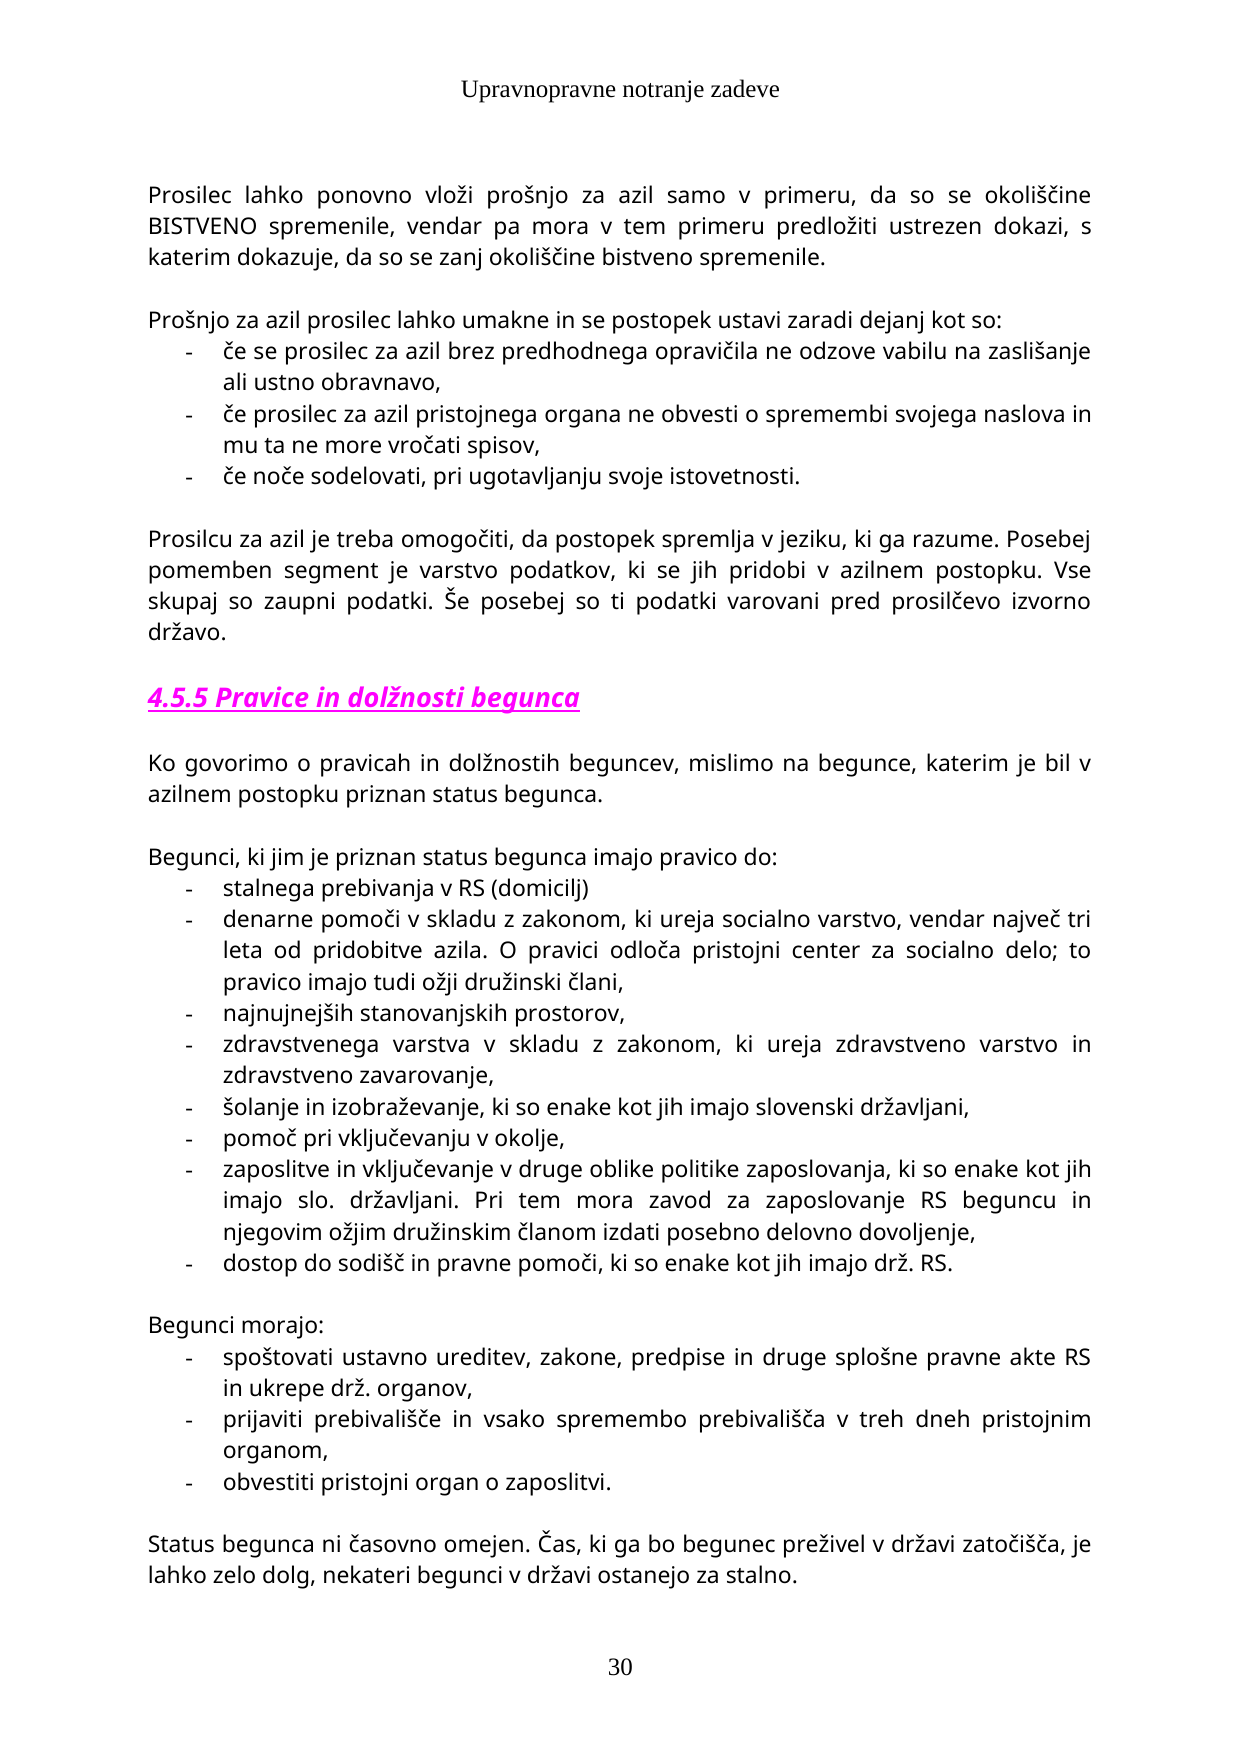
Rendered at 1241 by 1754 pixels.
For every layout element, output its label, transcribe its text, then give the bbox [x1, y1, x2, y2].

list obvestiti pristojni organ o zaposlitvi. [185, 1466, 1093, 1497]
list denarne pomoči v skladu z zakonom, ki ureja socialno varstvo, vendar največ tri leta od pridobitve azila. O pravici odloča pristojni center za socialno delo; to pravico imajo tudi ožji družinski člani, [185, 903, 1093, 997]
list zdravstvenega varstva v skladu z zakonom, ki ureja zdravstveno varstvo in zdravstveno zavarovanje, [185, 1028, 1093, 1091]
text Prošnjo za azil prosilec lahko umakne in se postopek ustavi zaradi dejanj kot so: [148, 304, 1093, 335]
list pomoč pri vključevanju v okolje, [185, 1122, 1093, 1153]
list če prosilec za azil pristojnega organa ne obvesti o spremembi svojega naslova in mu ta ne more vročati spisov, [185, 398, 1093, 460]
list stalnega prebivanja v RS (domicilj) [185, 872, 1093, 903]
text Prosilcu za azil je treba omogočiti, da postopek spremlja v jeziku, ki ga razume. Posebej pomemben segment je varstvo podatkov, ki se jih pridobi v azilnem postopku. Vse skupaj so zaupni podatki. Še posebej so ti podatki varovani pred prosilčevo izvorno državo. [148, 523, 1093, 648]
text Ko govorimo o pravicah in dolžnostih beguncev, mislimo na begunce, katerim je bil v azilnem postopku priznan status begunca. [148, 747, 1093, 809]
text Begunci morajo: [148, 1309, 1093, 1341]
list najnujnejših stanovanjskih prostorov, [185, 997, 1093, 1028]
text Begunci, ki jim je priznan status begunca imajo pravico do: [148, 841, 1093, 872]
list če se prosilec za azil brez predhodnega opravičila ne odzove vabilu na zaslišanje ali ustno obravnavo, [185, 335, 1093, 398]
list če noče sodelovati, pri ugotavljanju svoje istovetnosti. [185, 460, 1093, 491]
list zaposlitve in vključevanje v druge oblike politike zaposlovanja, ki so enake kot jih imajo slo. državljani. Pri tem mora zavod za zaposlovanje RS beguncu in njegovim ožjim družinskim članom izdati posebno delovno dovoljenje, [185, 1153, 1093, 1247]
text Status begunca ni časovno omejen. Čas, ki ga bo begunec preživel v državi zatočišča, je lahko zelo dolg, nekateri begunci v državi ostanejo za stalno. [148, 1528, 1093, 1591]
list dostop do sodišč in pravne pomoči, ki so enake kot jih imajo drž. RS. [185, 1247, 1093, 1278]
list spoštovati ustavno ureditev, zakone, predpise in druge splošne pravne akte RS in ukrepe drž. organov, [185, 1341, 1093, 1403]
list prijaviti prebivališče in vsako spremembo prebivališča v treh dneh pristojnim organom, [185, 1403, 1093, 1466]
list šolanje in izobraževanje, ki so enake kot jih imajo slovenski državljani, [185, 1091, 1093, 1122]
text Prosilec lahko ponovno vloži prošnjo za azil samo v primeru, da so se okoliščine BISTVENO spremenile, vendar pa mora v tem primeru predložiti ustrezen dokazi, s katerim dokazuje, da so se zanj okoliščine bistveno spremenile. [148, 179, 1093, 273]
text 4.5.5 Pravice in dolžnosti begunca [148, 679, 1093, 716]
